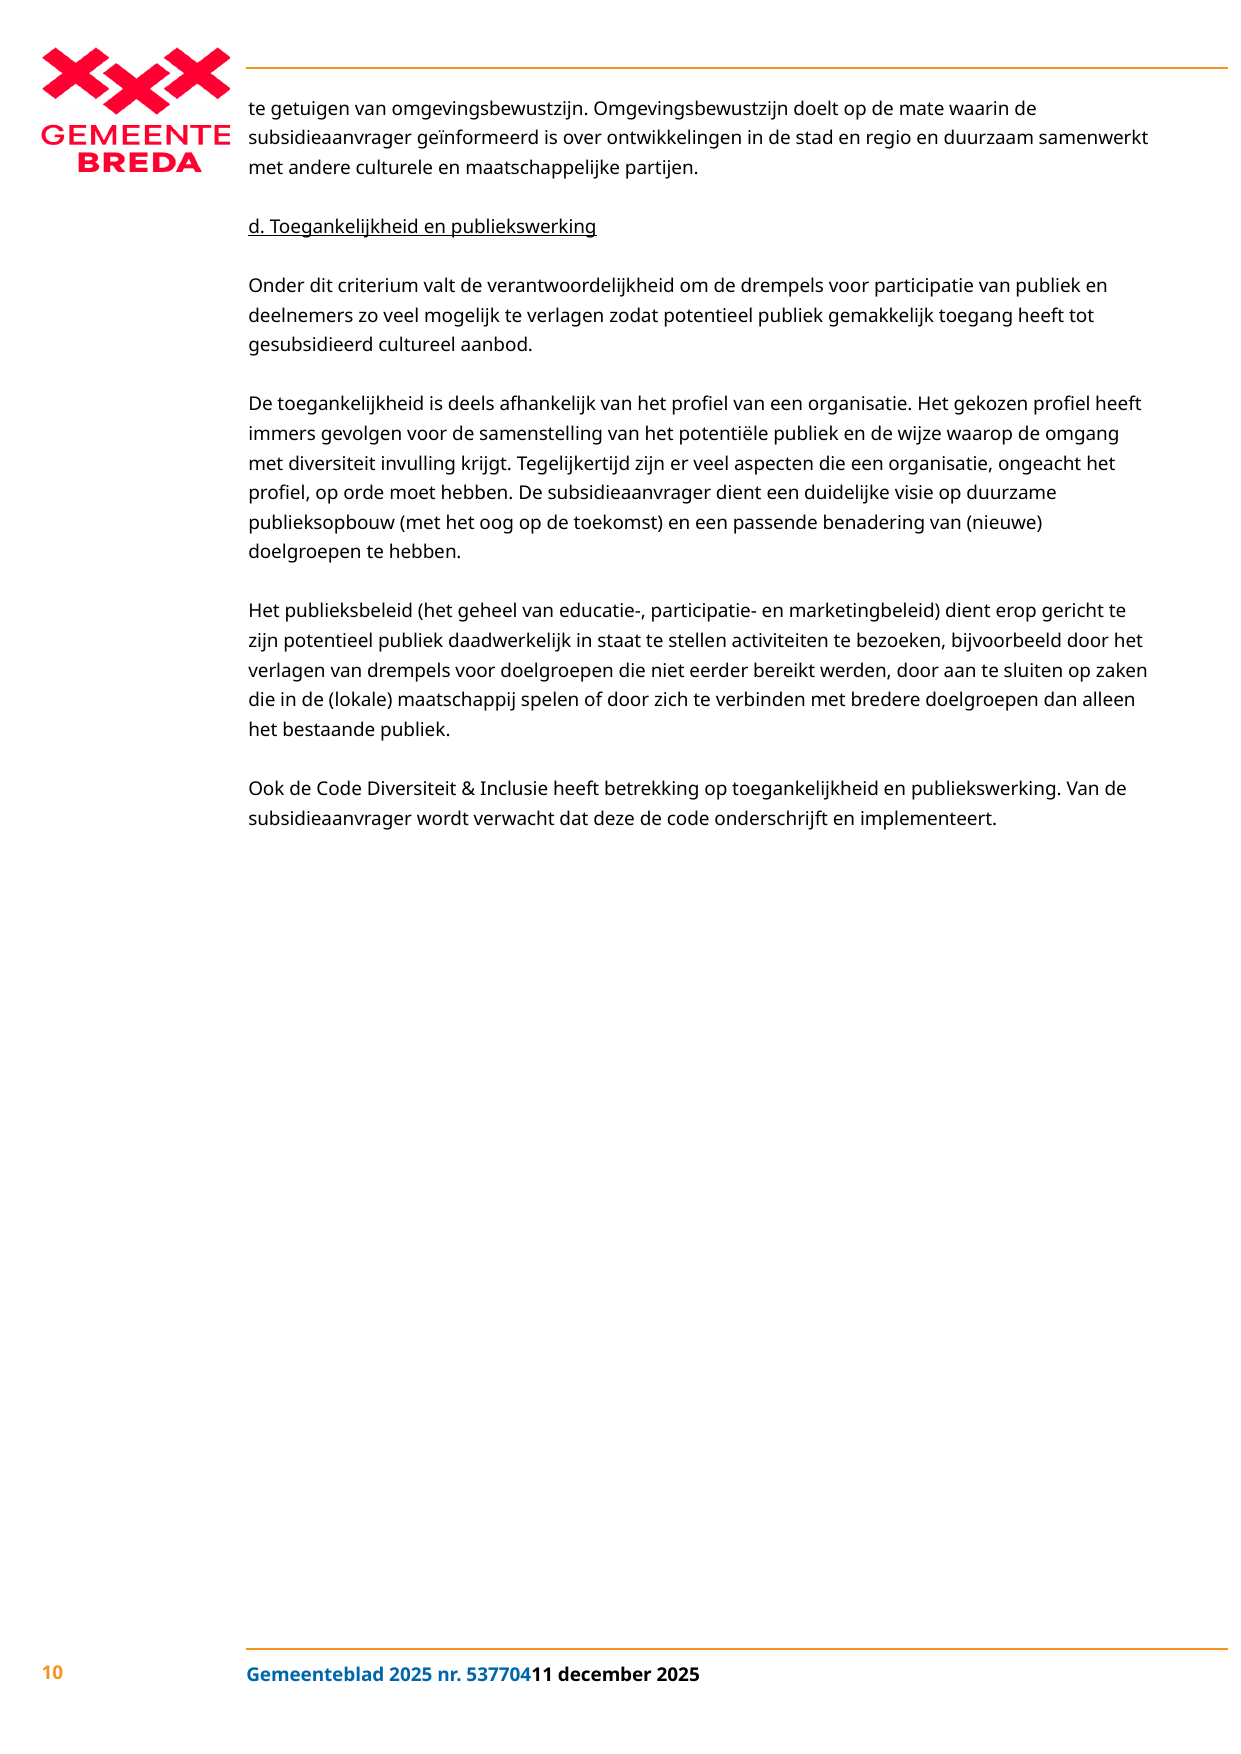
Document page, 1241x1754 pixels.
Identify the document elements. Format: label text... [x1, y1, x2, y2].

picture [41, 47, 231, 172]
text De toegankelijkheid is deels afhankelijk van het profiel van een organisatie. Het gekozen profiel heeft immers gevolgen voor de samenstelling van het potentiële publiek en de wijze waarop de omgang met diversiteit invulling krijgt. Tegelijkertijd zijn er veel aspecten die een organisatie, ongeacht het profiel, op orde moet hebben. De subsidieaanvrager dient een duidelijke visie op duurzame publieksopbouw (met het oog op de toekomst) en een passende benadering van (nieuwe) doelgroepen te hebben. [248, 391, 1152, 564]
text Ook de Code Diversiteit & Inclusie heeft betrekking op toegankelijkheid en publiekswerking. Van de subsidieaanvrager wordt verwacht dat deze de code onderschrijft en implementeert. [248, 775, 1152, 831]
text Onder dit criterium valt de verantwoordelijkheid om de drempels voor participatie van publiek en deelnemers zo veel mogelijk te verlagen zodat potentieel publiek gemakkelijk toegang heeft tot gesubsidieerd cultureel aanbod. [248, 272, 1152, 357]
text d. Toegankelijkheid en publiekswerking [248, 213, 1152, 239]
text te getuigen van omgevingsbewustzijn. Omgevingsbewustzijn doelt op de mate waarin de subsidieaanvrager geïnformeerd is over ontwikkelingen in de stad en regio en duurzaam samenwerkt met andere culturele en maatschappelijke partijen. [248, 95, 1152, 180]
text Het publieksbeleid (het geheel van educatie-, participatie- en marketingbeleid) dient erop gericht te zijn potentieel publiek daadwerkelijk in staat te stellen activiteiten te bezoeken, bijvoorbeeld door het verlagen van drempels voor doelgroepen die niet eerder bereikt werden, door aan te sluiten op zaken die in de (lokale) maatschappij spelen of door zich te verbinden met bredere doelgroepen dan alleen het bestaande publiek. [248, 598, 1152, 742]
